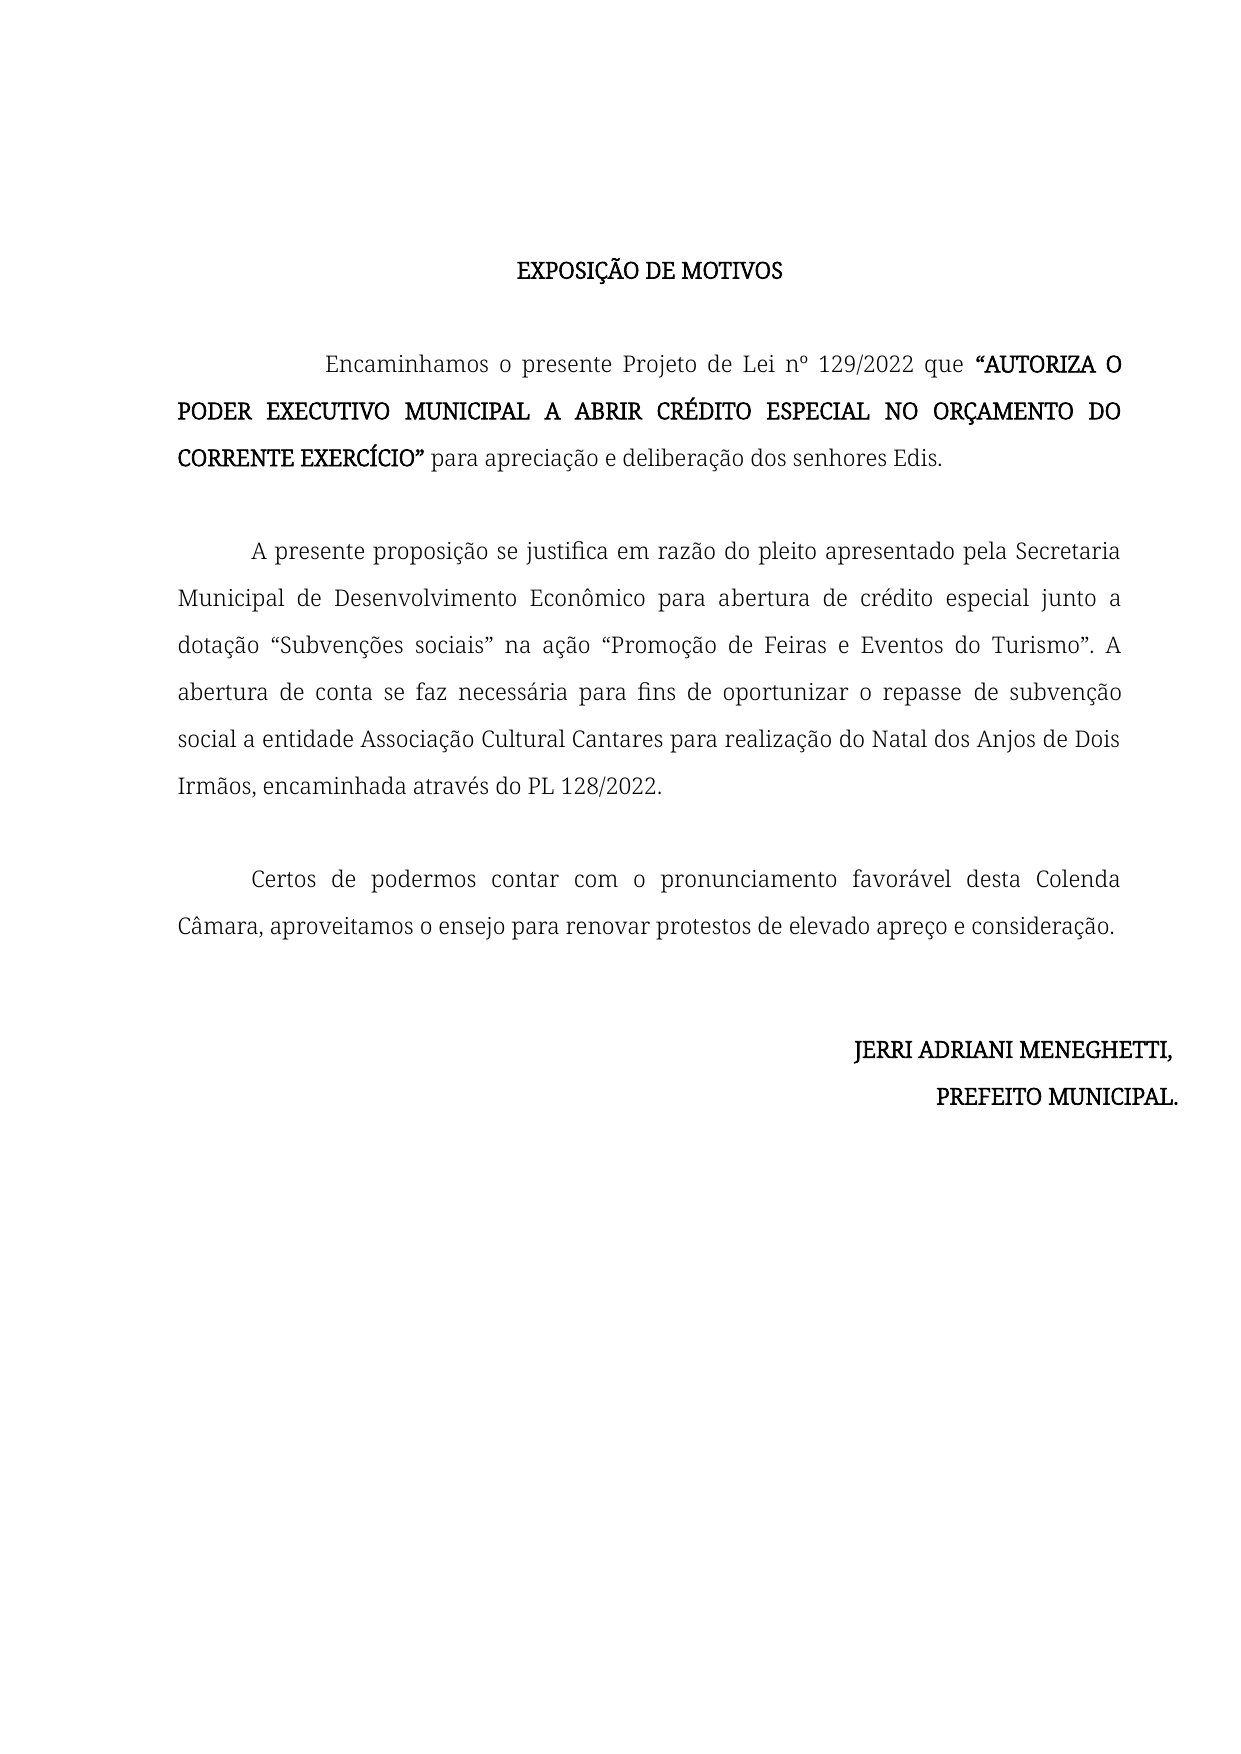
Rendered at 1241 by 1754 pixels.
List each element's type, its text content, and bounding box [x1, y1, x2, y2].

table_header JERRI ADRIANI MENEGHETTI, PREFEITO MUNICIPAL. [638, 1033, 1186, 1124]
table_header [170, 1033, 637, 1124]
text EXPOSIÇÃO DE MOTIVOS [177, 254, 1122, 285]
text A presente proposição se justifica em razão do pleito apresentado pela Secretaria Municipal de Desenvolvimento Econômico para abertura de crédito especial junto a dotação “Subvenções sociais” na ação “Promoção de Feiras e Eventos do Turismo”. A abertura de conta se faz necessária para fins de oportunizar o repasse de subvenção social a entidade Associação Cultural Cantares para realização do Natal dos Anjos de Dois Irmãos, encaminhada através do PL 128/2022. [177, 535, 1122, 801]
text Certos de podermos contar com o pronunciamento favorável desta Colenda Câmara, aproveitamos o ensejo para renovar protestos de elevado apreço e consideração. [177, 863, 1122, 941]
text Encaminhamos o presente Projeto de Lei nº 129/2022 que “AUTORIZA O PODER EXECUTIVO MUNICIPAL A ABRIR CRÉDITO ESPECIAL NO ORÇAMENTO DO CORRENTE EXERCÍCIO” para apreciação e deliberação dos senhores Edis. [177, 348, 1122, 473]
